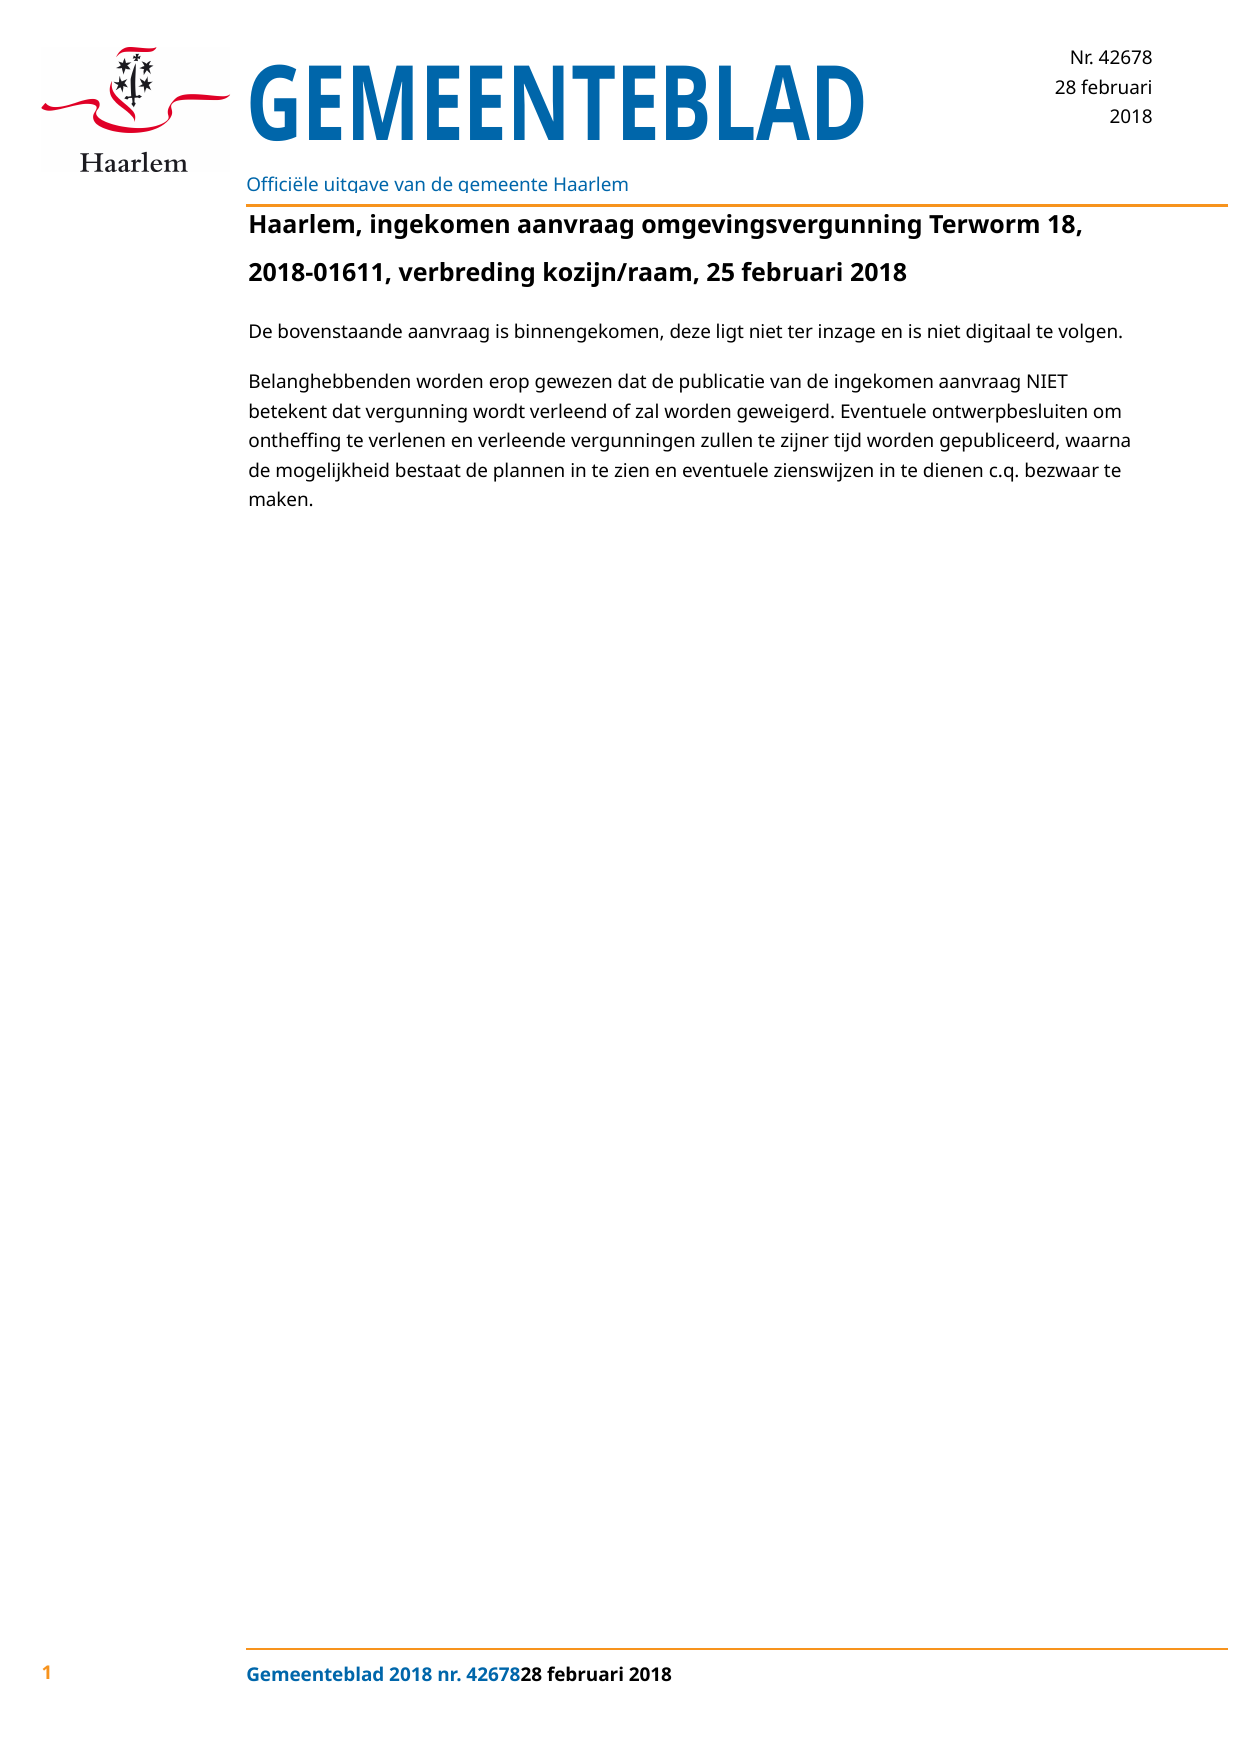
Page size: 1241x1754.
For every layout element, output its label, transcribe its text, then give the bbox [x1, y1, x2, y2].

picture [41, 47, 231, 172]
text Belanghebbenden worden erop gewezen dat de publicatie van de ingekomen aanvraag NIET betekent dat vergunning wordt verleend of zal worden geweigerd. Eventuele ontwerpbesluiten om ontheffing te verlenen en verleende vergunningen zullen te zijner tijd worden gepubliceerd, waarna de mogelijkheid bestaat de plannen in te zien en eventuele zienswijzen in te dienen c.q. bezwaar te maken. [248, 368, 1152, 512]
text Haarlem, ingekomen aanvraag omgevingsvergunning Terworm 18, 2018-01611, verbreding kozijn/raam, 25 februari 2018 [248, 207, 1152, 288]
text De bovenstaande aanvraag is binnengekomen, deze ligt niet ter inzage en is niet digitaal te volgen. [248, 318, 1152, 344]
